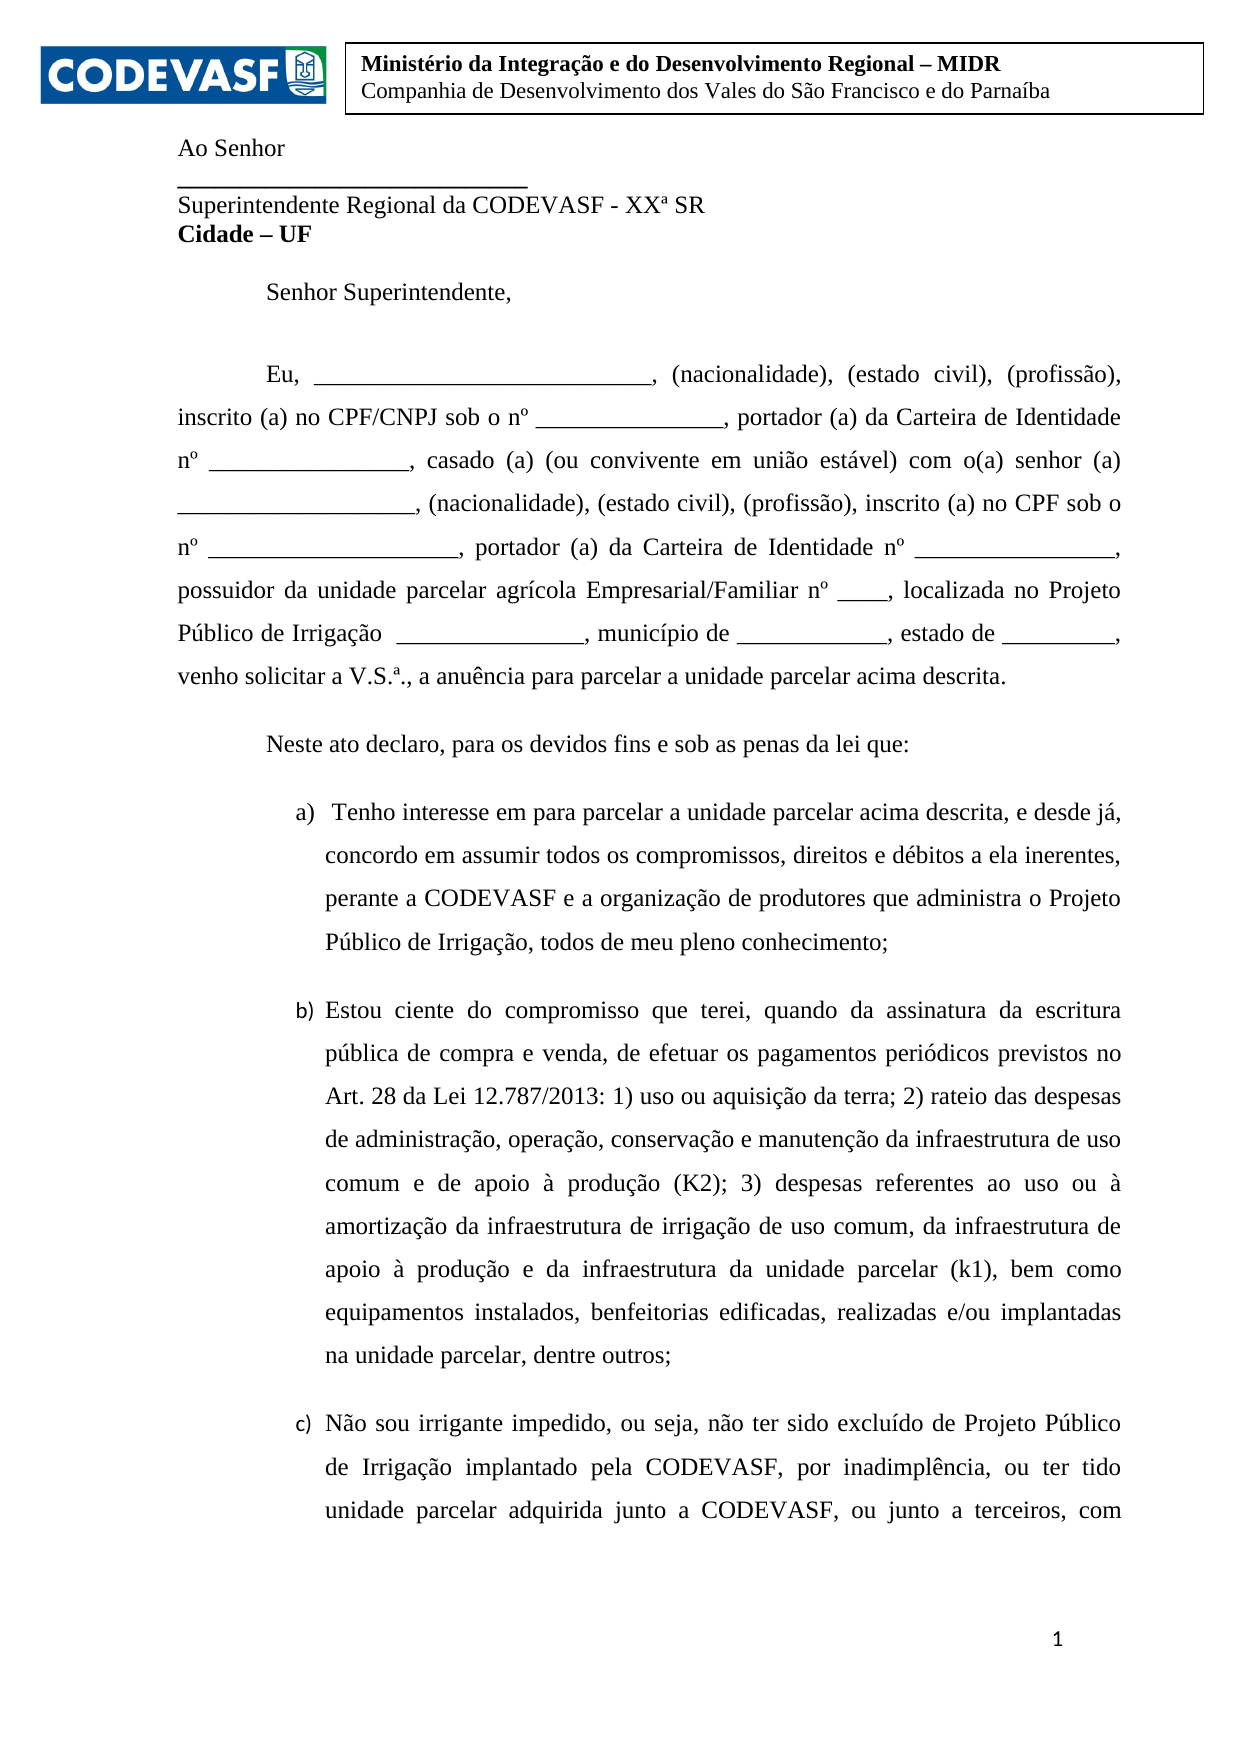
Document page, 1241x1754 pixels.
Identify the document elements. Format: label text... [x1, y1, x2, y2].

text Ao Senhor [177, 133, 1063, 162]
text Eu, ___________________________, (nacionalidade), (estado civil), (profissão), inscrito (a) no CPF/CNPJ sob o nº _______________, portador (a) da Carteira de Identidade nº ________________, casado (a) (ou convivente em união estável) com o(a) senhor (a) ___________________, (nacionalidade), (estado civil), (profissão), inscrito (a) no CPF sob o nº ____________________, portador (a) da Carteira de Identidade nº ________________, possuidor da unidade parcelar agrícola Empresarial/Familiar nº ____, localizada no Projeto Público de Irrigação _______________, município de ____________, estado de _________, venho solicitar a V.S.ª., a anuência para parcelar a unidade parcelar acima descrita. [177, 359, 1122, 690]
list Tenho interesse em para parcelar a unidade parcelar acima descrita, e desde já, concordo em assumir todos os compromissos, direitos e débitos a ela inerentes, perante a CODEVASF e a organização de produtores que administra o Projeto Público de Irrigação, todos de meu pleno conhecimento; [295, 797, 1122, 955]
text Neste ato declaro, para os devidos fins e sob as penas da lei que: [177, 729, 1122, 758]
text ____________________________ [177, 162, 1063, 190]
text Senhor Superintendente, [177, 277, 1063, 305]
list Estou ciente do compromisso que terei, quando da assinatura da escritura pública de compra e venda, de efetuar os pagamentos periódicos previstos no Art. 28 da Lei 12.787/2013: 1) uso ou aquisição da terra; 2) rateio das despesas de administração, operação, conservação e manutenção da infraestrutura de uso comum e de apoio à produção (K2); 3) despesas referentes ao uso ou à amortização da infraestrutura de irrigação de uso comum, da infraestrutura de apoio à produção e da infraestrutura da unidade parcelar (k1), bem como equipamentos instalados, benfeitorias edificadas, realizadas e/ou implantadas na unidade parcelar, dentre outros; [295, 995, 1122, 1369]
list Não sou irrigante impedido, ou seja, não ter sido excluído de Projeto Público de Irrigação implantado pela CODEVASF, por inadimplência, ou ter tido unidade parcelar adquirida junto a CODEVASF, ou junto a terceiros, com [295, 1408, 1122, 1523]
text Cidade – UF [177, 219, 1063, 248]
text Superintendente Regional da CODEVASF - XXª SR [177, 190, 1063, 219]
